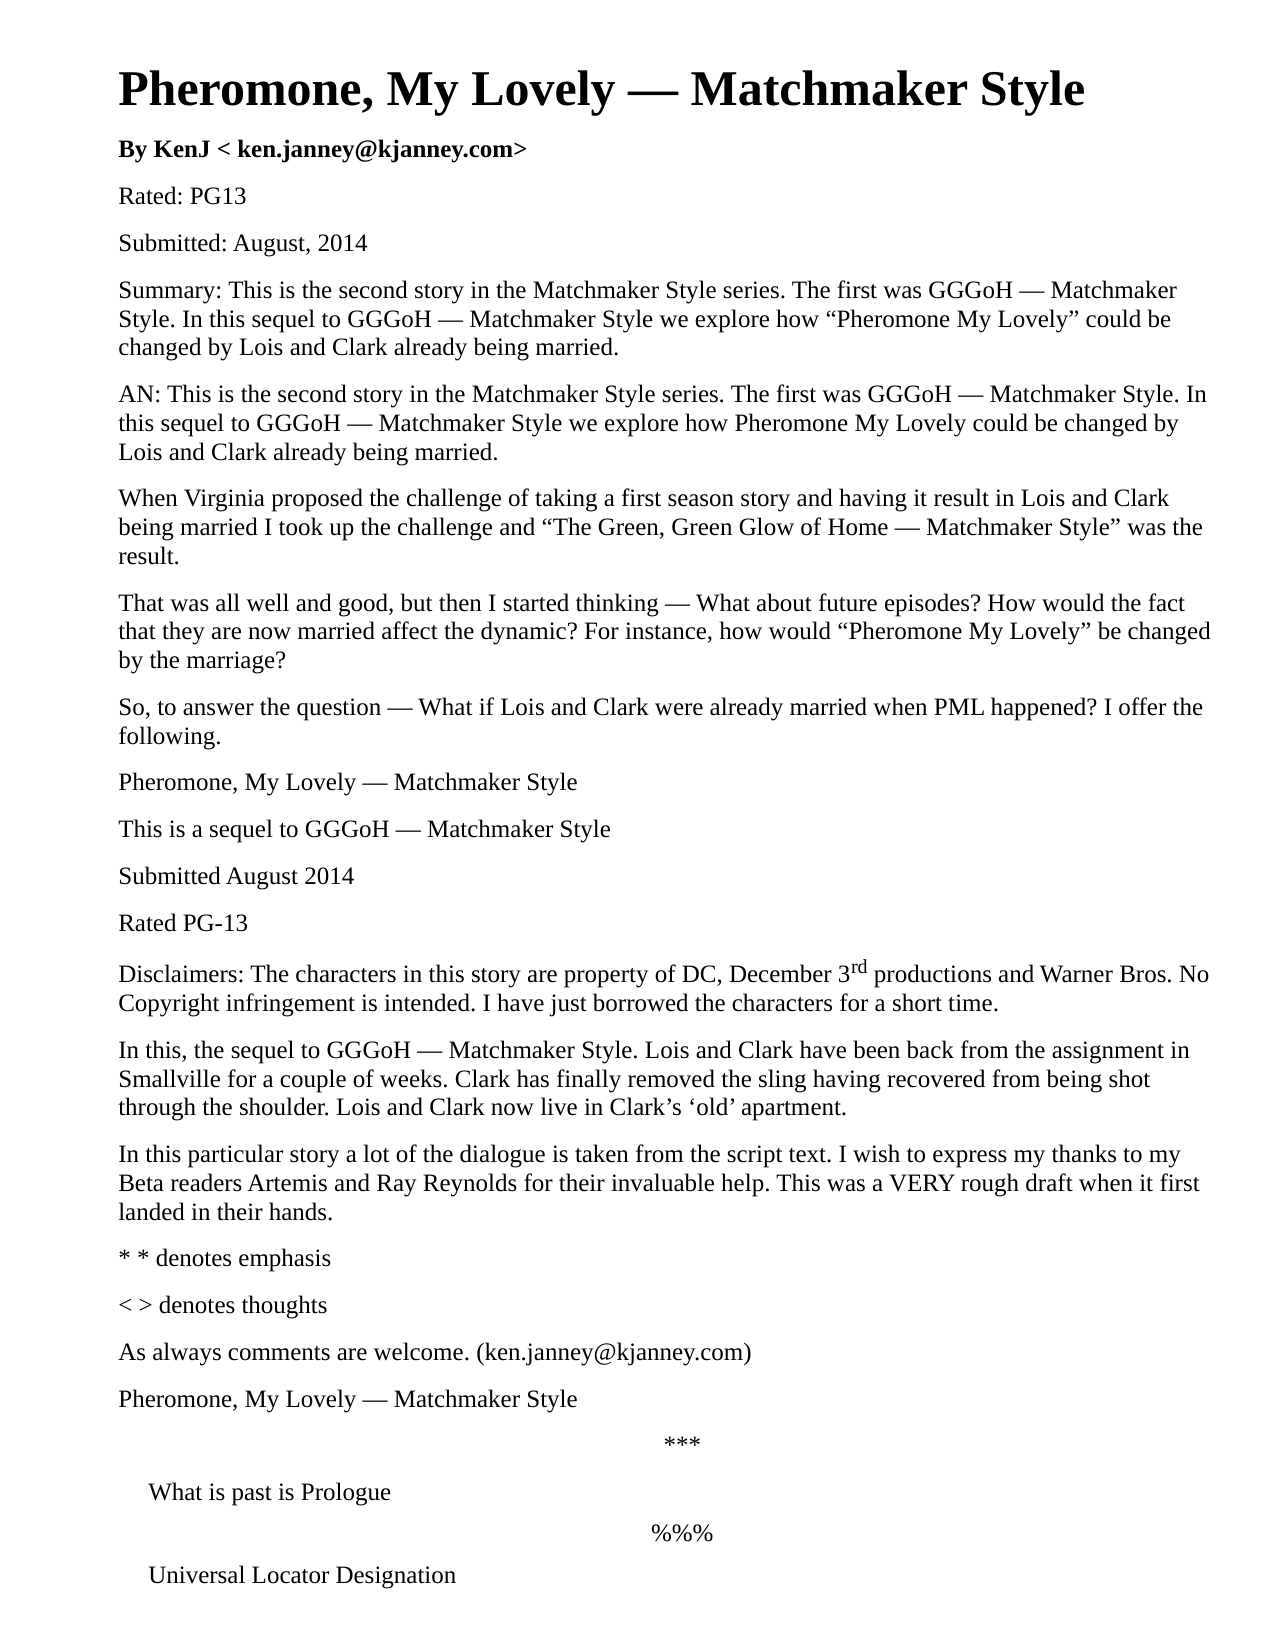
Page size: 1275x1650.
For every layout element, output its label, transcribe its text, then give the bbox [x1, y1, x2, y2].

text In this, the sequel to GGGoH — Matchmaker Style. Lois and Clark have been back from the assignment in Smallville for a couple of weeks. Clark has finally removed the sling having recovered from being shot through the shoulder. Lois and Clark now live in Clark’s ‘old’ apartment. [118, 1035, 1216, 1121]
text By KenJ < ken.janney@kjanney.com> [118, 134, 1216, 163]
text %%% [118, 1518, 1216, 1547]
text So, to answer the question — What if Lois and Clark were already married when PML happened? I offer the following. [118, 692, 1216, 749]
text Submitted: August, 2014 [118, 228, 1216, 257]
text AN: This is the second story in the Matchmaker Style series. The first was GGGoH — Matchmaker Style. In this sequel to GGGoH — Matchmaker Style we explore how Pheromone My Lovely could be changed by Lois and Clark already being married. [118, 379, 1216, 465]
text That was all well and good, but then I started thinking — What about future episodes? How would the fact that they are now married affect the dynamic? For instance, how would “Pheromone My Lovely” be changed by the marriage? [118, 588, 1216, 674]
text In this particular story a lot of the dialogue is taken from the script text. I wish to express my thanks to my Beta readers Artemis and Ray Reynolds for their invaluable help. This was a VERY rough draft when it first landed in their hands. [118, 1139, 1216, 1225]
text Disclaimers: The characters in this story are property of DC, December 3rd productions and Warner Bros. No Copyright infringement is intended. I have just borrowed the characters for a short time. [118, 954, 1216, 1017]
text As always comments are welcome. (ken.janney@kjanney.com) [118, 1337, 1216, 1366]
text This is a sequel to GGGoH — Matchmaker Style [118, 814, 1216, 843]
text When Virginia proposed the challenge of taking a first season story and having it result in Lois and Clark being married I took up the challenge and “The Green, Green Glow of Home — Matchmaker Style” was the result. [118, 483, 1216, 570]
text Rated PG-13 [118, 908, 1216, 937]
text What is past is Prologue [118, 1477, 1216, 1506]
text * * denotes emphasis [118, 1243, 1216, 1272]
text Universal Locator Designation [118, 1560, 1216, 1588]
text Pheromone, My Lovely — Matchmaker Style [118, 767, 1216, 796]
text Summary: This is the second story in the Matchmaker Style series. The first was GGGoH — Matchmaker Style. In this sequel to GGGoH — Matchmaker Style we explore how “Pheromone My Lovely” could be changed by Lois and Clark already being married. [118, 275, 1216, 361]
subtitle Pheromone, My Lovely — Matchmaker Style [118, 59, 1216, 117]
text Submitted August 2014 [118, 861, 1216, 890]
text < > denotes thoughts [118, 1290, 1216, 1319]
text Pheromone, My Lovely — Matchmaker Style [118, 1384, 1216, 1412]
text *** [118, 1431, 1216, 1459]
text Rated: PG13 [118, 181, 1216, 210]
